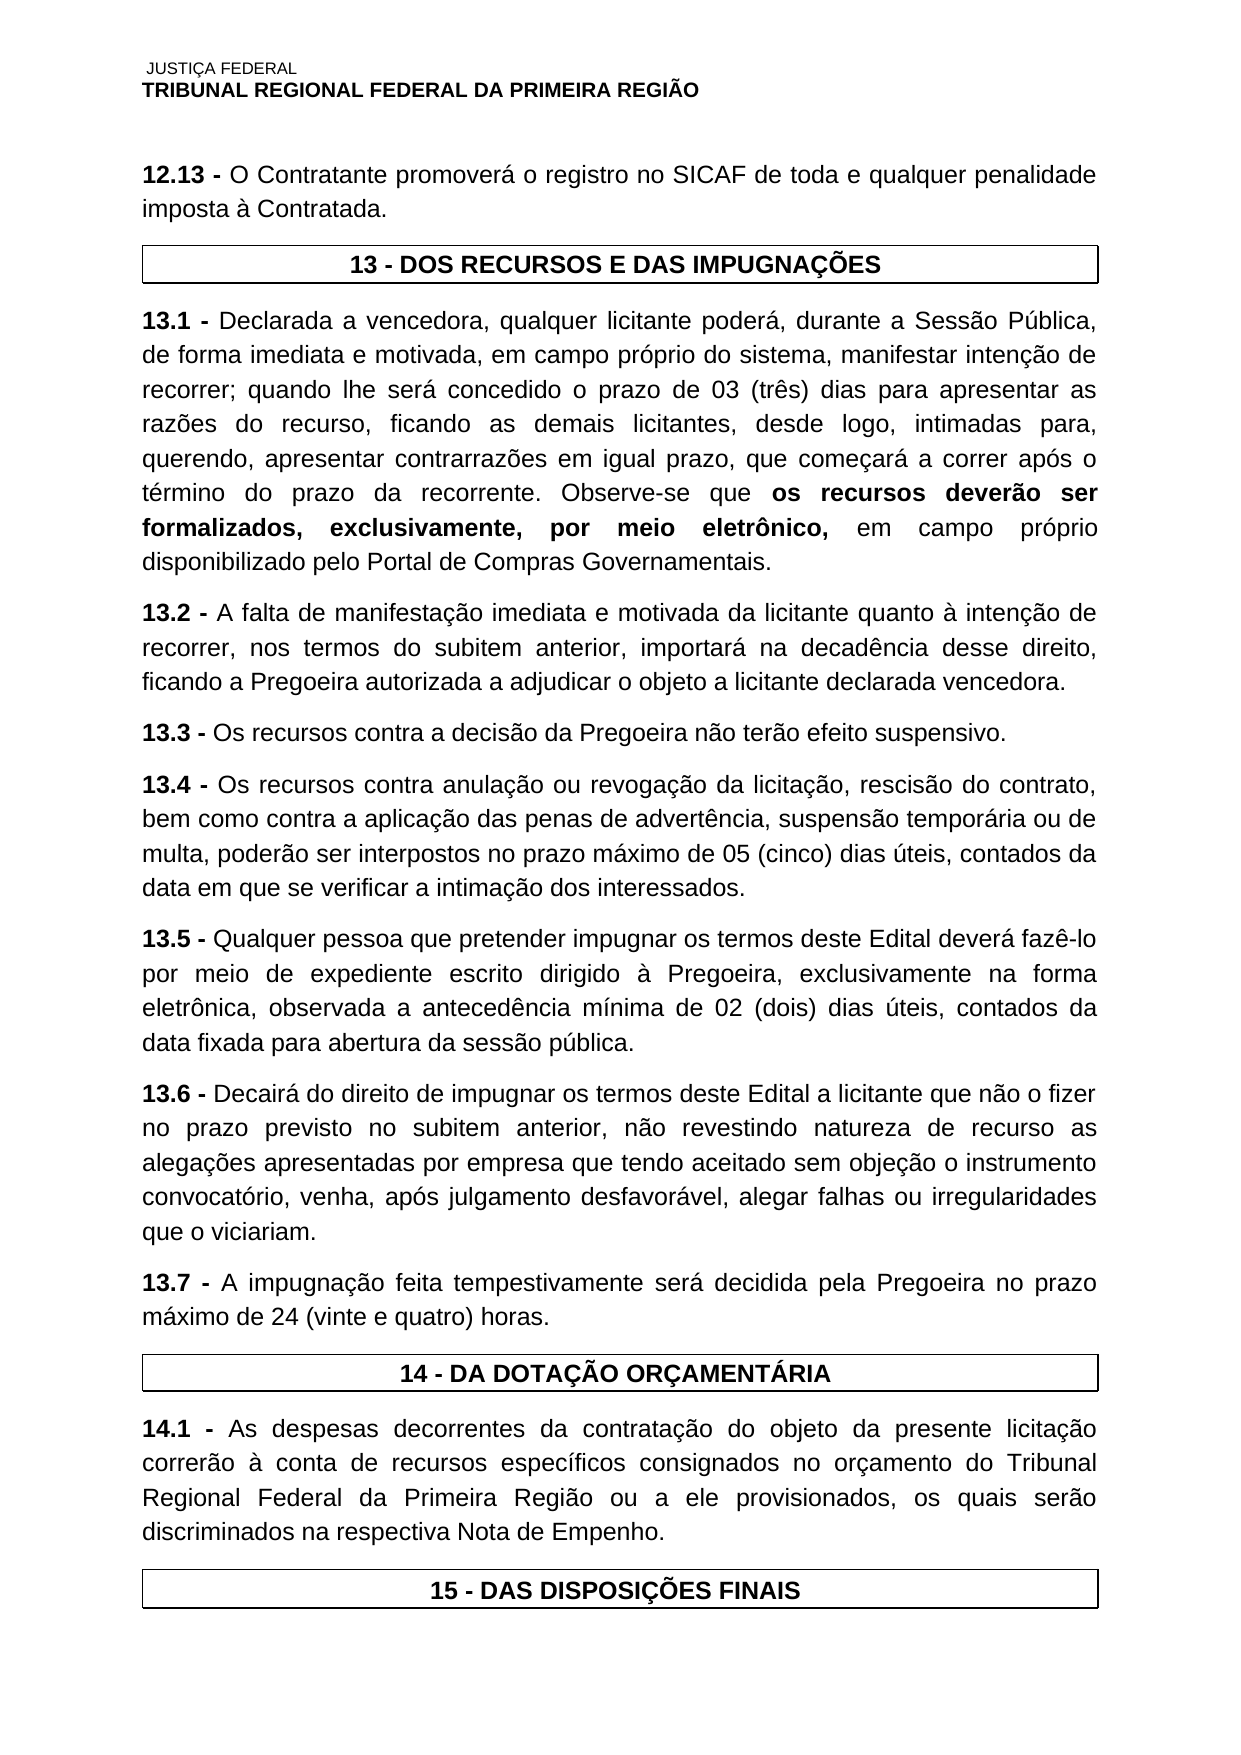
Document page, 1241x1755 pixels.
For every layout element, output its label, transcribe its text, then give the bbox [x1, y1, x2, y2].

text 13.7 - A impugnação feita tempestivamente será decidida pela Pregoeira no prazo máximo de 24 (vinte e quatro) horas. [142, 1268, 302, 1331]
text 13.5 - Qualquer pessoa que pretender impugnar os termos deste Edital deverá fazê-lo por meio de expediente escrito dirigido à Pregoeira, exclusivamente na forma eletrônica, observada a antecedência mínima de 02 (dois) dias úteis, contados da data fixada para abertura da sessão pública. [142, 924, 302, 1056]
text 13.2 - A falta de manifestação imediata e motivada da licitante quanto à intenção de recorrer, nos termos do subitem anterior, importará na decadência desse direito, ficando a Pregoeira autorizada a adjudicar o objeto a licitante declarada vencedora. [142, 598, 302, 696]
list 13.6 - Decairá do direito de impugnar os termos deste Edital a licitante que não o fizer no prazo previsto no subitem anterior, não revestindo natureza de recurso as alegações apresentadas por empresa que tendo aceitado sem objeção o instrumento convocatório, venha, após julgamento desfavorável, alegar falhas ou irregularidades que o viciariam. [142, 1079, 302, 1245]
list 13.6 - Decairá do direito de impugnar os termos deste Edital a licitante que não o fizer no prazo previsto no subitem anterior, não revestindo natureza de recurso as alegações apresentadas por empresa que tendo aceitado sem objeção o instrumento convocatório, venha, após julgamento desfavorável, alegar falhas ou irregularidades que o viciariam. [979, 1079, 1098, 1245]
text 13 - DOS RECURSOS E DAS IMPUGNAÇÕES [143, 246, 1097, 282]
text 13.3 - Os recursos contra a decisão da Pregoeira não terão efeito suspensivo. [142, 718, 302, 747]
text 13.1 - Declarada a vencedora, qualquer licitante poderá, durante a Sessão Pública, de forma imediata e motivada, em campo próprio do sistema, manifestar intenção de recorrer; quando lhe será concedido o prazo de 03 (três) dias para apresentar as razões do recurso, ficando as demais licitantes, desde logo, intimadas para, querendo, apresentar contrarrazões em igual prazo, que começará a correr após o término do prazo da recorrente. Observe-se que os recursos deverão ser formalizados, exclusivamente, por meio eletrônico, em campo próprio disponibilizado pelo Portal de Compras Governamentais. [142, 306, 1098, 576]
text 13.5 - Qualquer pessoa que pretender impugnar os termos deste Edital deverá fazê-lo por meio de expediente escrito dirigido à Pregoeira, exclusivamente na forma eletrônica, observada a antecedência mínima de 02 (dois) dias úteis, contados da data fixada para abertura da sessão pública. [979, 924, 1098, 1056]
text 12.13 - O Contratante promoverá o registro no SICAF de toda e qualquer penalidade imposta à Contratada. [142, 160, 1098, 223]
list 13.4 - Os recursos contra anulação ou revogação da licitação, rescisão do contrato, bem como contra a aplicação das penas de advertência, suspensão temporária ou de multa, poderão ser interpostos no prazo máximo de 05 (cinco) dias úteis, contados da data em que se verificar a intimação dos interessados. [979, 769, 1098, 902]
text 13.7 - A impugnação feita tempestivamente será decidida pela Pregoeira no prazo máximo de 24 (vinte e quatro) horas. [979, 1268, 1098, 1331]
list 13.4 - Os recursos contra anulação ou revogação da licitação, rescisão do contrato, bem como contra a aplicação das penas de advertência, suspensão temporária ou de multa, poderão ser interpostos no prazo máximo de 05 (cinco) dias úteis, contados da data em que se verificar a intimação dos interessados. [142, 769, 302, 902]
text 13.3 - Os recursos contra a decisão da Pregoeira não terão efeito suspensivo. [979, 718, 1098, 747]
text 15 - DAS DISPOSIÇÕES FINAIS [143, 1570, 1097, 1607]
text 14.1 - As despesas decorrentes da contratação do objeto da presente licitação correrão à conta de recursos específicos consignados no orçamento do Tribunal Regional Federal da Primeira Região ou a ele provisionados, os quais serão discriminados na respectiva Nota de Empenho. [142, 1414, 1098, 1546]
text 14 - DA DOTAÇÃO ORÇAMENTÁRIA [143, 1355, 1097, 1390]
text 13.2 - A falta de manifestação imediata e motivada da licitante quanto à intenção de recorrer, nos termos do subitem anterior, importará na decadência desse direito, ficando a Pregoeira autorizada a adjudicar o objeto a licitante declarada vencedora. [979, 598, 1098, 696]
